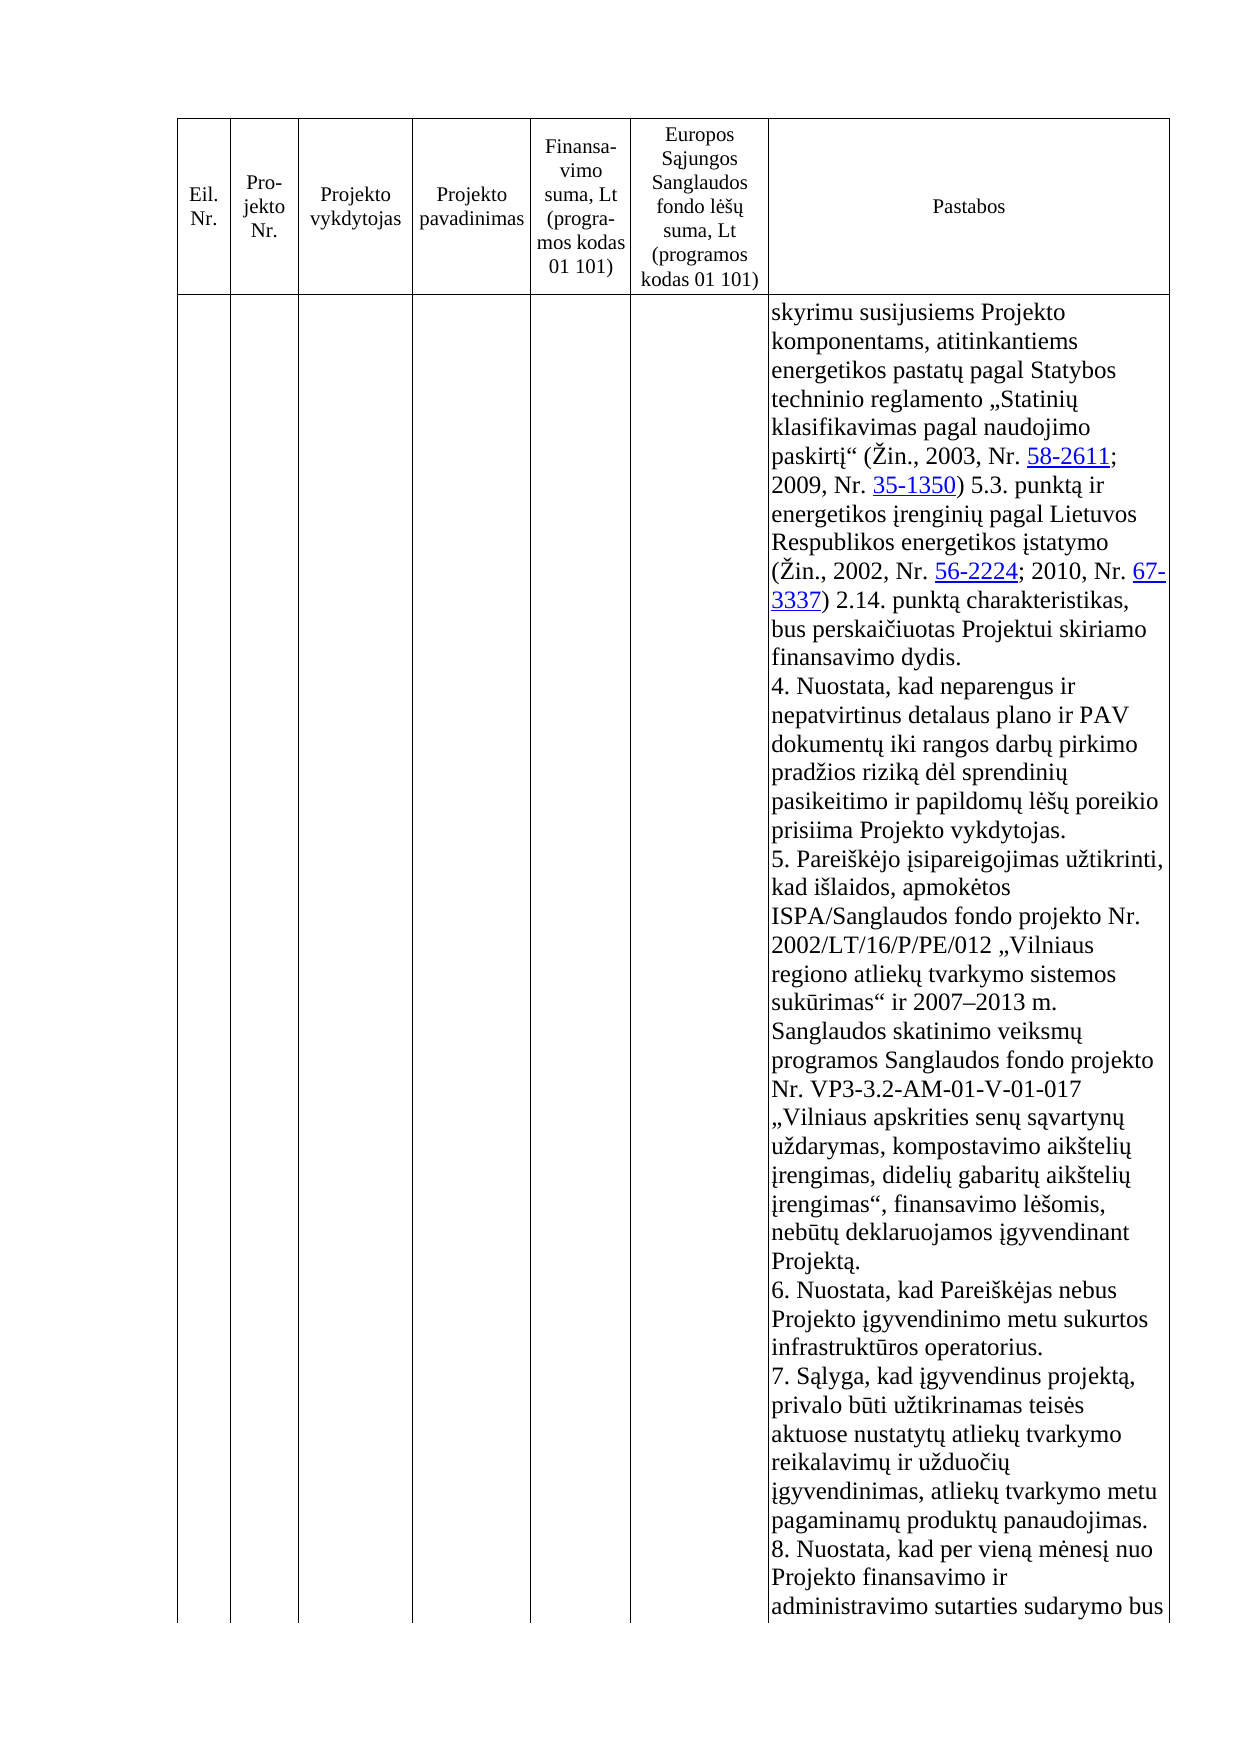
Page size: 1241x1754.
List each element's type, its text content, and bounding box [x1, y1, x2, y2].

table_header Projekto pavadinimas [413, 119, 530, 293]
table_header Pastabos [769, 119, 1169, 293]
table_cell [631, 295, 768, 1623]
table_cell [231, 295, 298, 1623]
table_cell [178, 295, 230, 1623]
table_header Europos Sąjungos Sanglaudos fondo lėšų suma, Lt (programos kodas 01 101) [631, 119, 768, 293]
table_cell [299, 295, 412, 1623]
table_cell [531, 295, 630, 1623]
table_cell [413, 295, 530, 1623]
table_header Projekto vykdytojas [299, 119, 412, 293]
table_cell skyrimu susijusiems Projekto komponentams, atitinkantiems energetikos pastatų pagal Statybos techninio reglamento „Statinių klasifikavimas pagal naudojimo paskirtį“ (Žin., 2003, Nr. 58-2611; 2009, Nr. 35-1350) 5.3. punktą ir energetikos įrenginių pagal Lietuvos Respublikos energetikos įstatymo (Žin., 2002, Nr. 56-2224; 2010, Nr. 67-3337) 2.14. punktą charakteristikas, bus perskaičiuotas Projektui skiriamo finansavimo dydis. 4. Nuostata, kad neparengus ir nepatvirtinus detalaus plano ir PAV dokumentų iki rangos darbų pirkimo pradžios riziką dėl sprendinių pasikeitimo ir papildomų lėšų poreikio prisiima Projekto vykdytojas. 5. Pareiškėjo įsipareigojimas užtikrinti, kad išlaidos, apmokėtos ISPA/Sanglaudos fondo projekto Nr. 2002/LT/16/P/PE/012 „Vilniaus regiono atliekų tvarkymo sistemos sukūrimas“ ir 2007–2013 m. Sanglaudos skatinimo veiksmų programos Sanglaudos fondo projekto Nr. VP3-3.2-AM-01-V-01-017 „Vilniaus apskrities senų sąvartynų uždarymas, kompostavimo aikštelių įrengimas, didelių gabaritų aikštelių įrengimas“, finansavimo lėšomis, nebūtų deklaruojamos įgyvendinant Projektą. 6. Nuostata, kad Pareiškėjas nebus Projekto įgyvendinimo metu sukurtos infrastruktūros operatorius. 7. Sąlyga, kad įgyvendinus projektą, privalo būti užtikrinamas teisės aktuose nustatytų atliekų tvarkymo reikalavimų ir užduočių įgyvendinimas, atliekų tvarkymo metu pagaminamų produktų panaudojimas. 8. Nuostata, kad per vieną mėnesį nuo Projekto finansavimo ir administravimo sutarties sudarymo bus [769, 295, 1169, 1623]
table_header Eil. Nr. [178, 119, 230, 293]
table_header Pro-jekto Nr. [231, 119, 298, 293]
table_header Finansa-vimo suma, Lt (progra-mos kodas 01 101) [531, 119, 630, 293]
